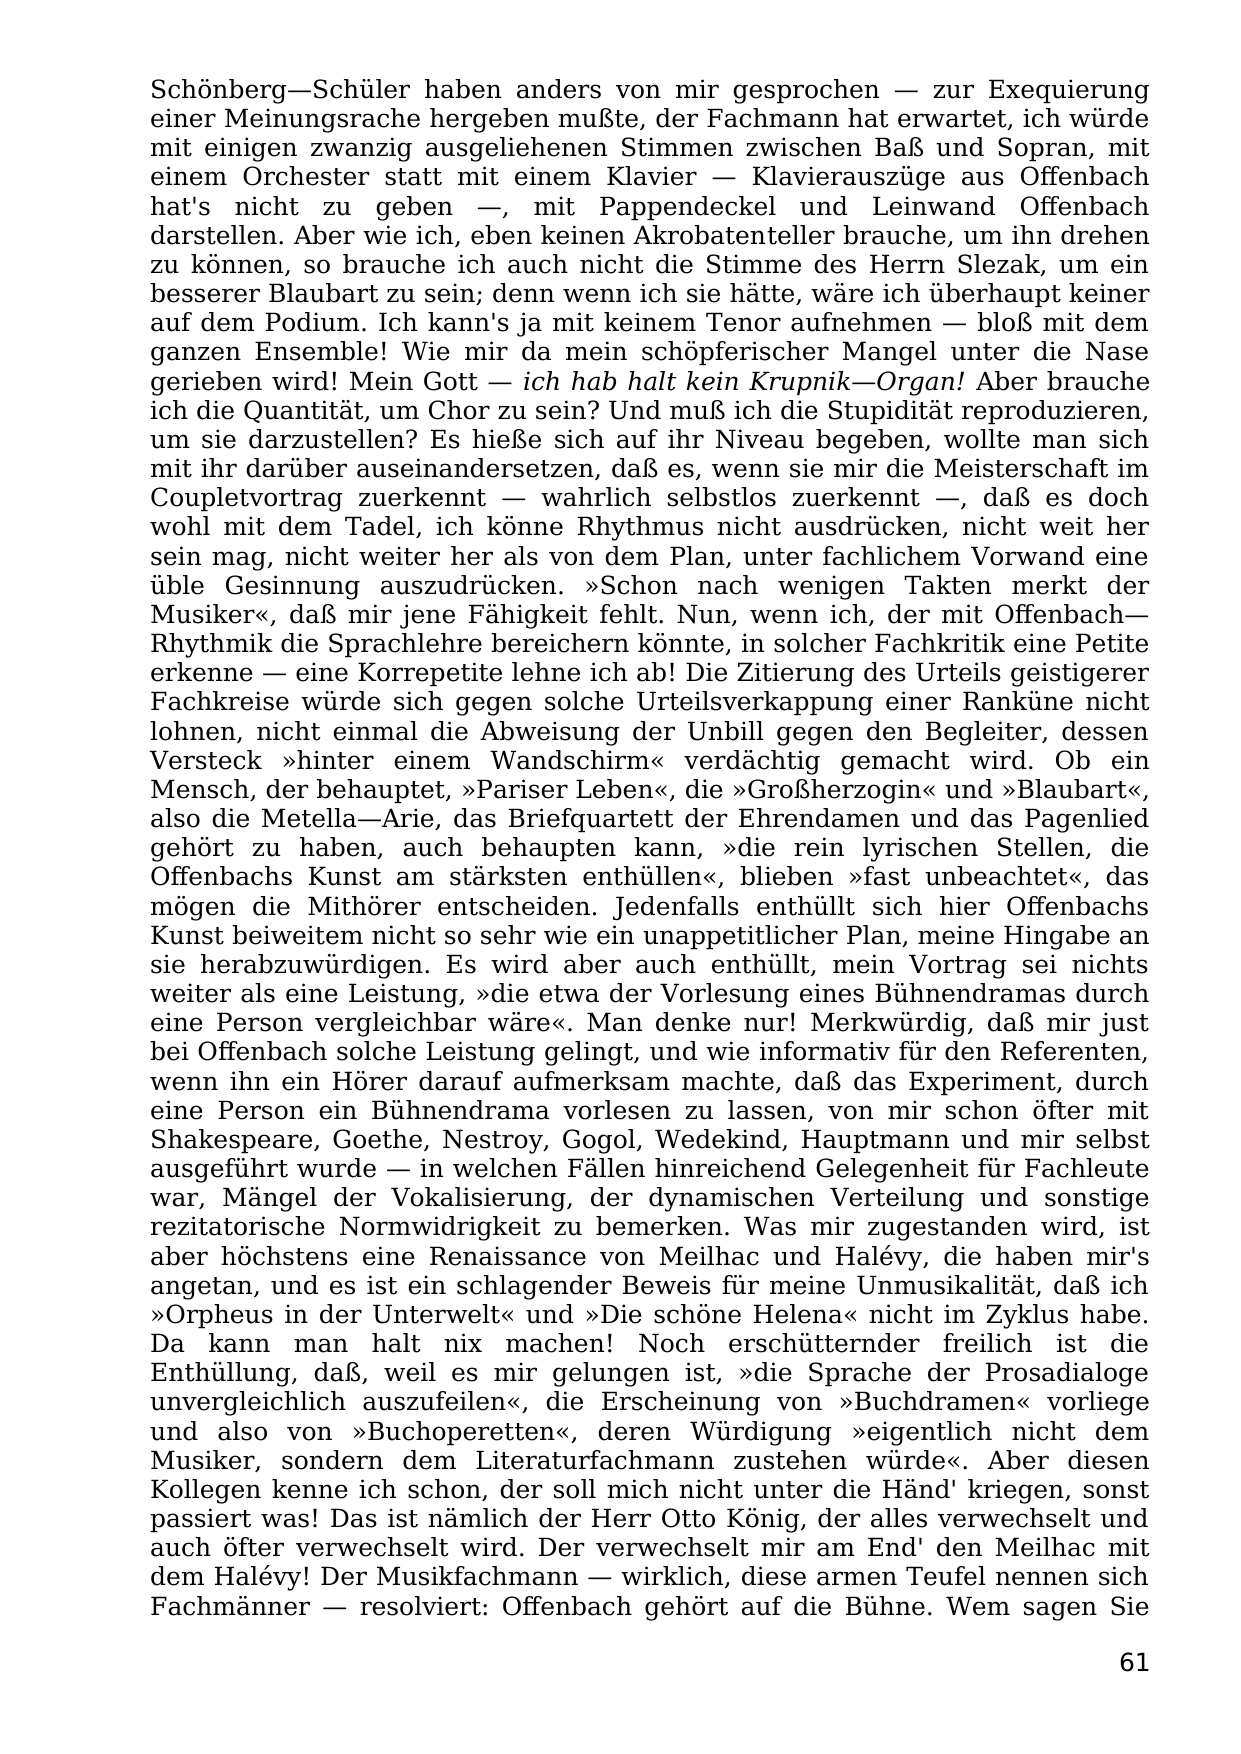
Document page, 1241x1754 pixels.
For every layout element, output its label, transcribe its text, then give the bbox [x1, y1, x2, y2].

text Schönberg—Schüler haben anders von mir gesprochen — zur Exequierung einer Meinungsrache hergeben mußte, der Fachmann hat erwartet, ich würde mit einigen zwanzig ausgeliehenen Stimmen zwischen Baß und Sopran, mit einem Orchester statt mit einem Klavier — Klavierauszüge aus Offenbach hat's nicht zu geben —, mit Pappendeckel und Leinwand Offenbach darstellen. Aber wie ich, eben keinen Akrobaten­teller brauche, um ihn drehen zu können, so brauche ich auch nicht die Stimme des Herrn Slezak, um ein besserer Blaubart zu sein; denn wenn ich sie hätte, wäre ich überhaupt keiner auf dem Podium. Ich kann's ja mit keinem Tenor aufnehmen — bloß mit dem ganzen Ensemble! Wie mir da mein schöpferischer Mangel unter die Nase gerieben wird! Mein Gott — ich hab halt kein Krupnik—Organ! Aber brauche ich die Quantität, um Chor zu sein? Und muß ich die Stupidität reproduzieren, um sie darzustellen? Es hieße sich auf ihr Niveau begeben, wollte man sich mit ihr darüber auseinandersetzen, daß es, wenn sie mir die Meisterschaft im Coupletvortrag zuerkennt — wahrlich selbstlos zuerkennt —, daß es doch wohl mit dem Tadel, ich könne Rhythmus nicht ausdrücken, nicht weit her sein mag, nicht weiter her als von dem Plan, unter fachlichem Vorwand eine üble Gesinnung auszudrücken. »Schon nach wenigen Takten merkt der Musiker«, daß mir jene Fähigkeit fehlt. Nun, wenn ich, der mit Offenbach—Rhythmik die Sprachlehre bereichern könnte, in solcher Fachkritik eine Petite erkenne — eine Korrepetite lehne ich ab! Die Zitierung des Urteils geistigerer Fachkreise würde sich gegen solche Urteilsverkappung einer Ranküne nicht lohnen, nicht einmal die Abweisung der Unbill gegen den Begleiter, dessen Versteck »hinter einem Wandschirm« verdächtig gemacht wird. Ob ein Mensch, der behauptet, »Pariser Leben«, die »Großherzogin« und »Blaubart«, also die Metella—Arie, das Briefquartett der Ehrendamen und das Pagenlied gehört zu haben, auch behaupten kann, »die rein lyrischen Stellen, die Offenbachs Kunst am stärksten enthüllen«, blieben »fast unbeachtet«, das mögen die Mithörer entscheiden. Jedenfalls enthüllt sich hier Offenbachs Kunst beiweitem nicht so sehr wie ein unappetitlicher Plan, meine Hingabe an sie herabzuwürdigen. Es wird aber auch enthüllt, mein Vortrag sei nichts weiter als eine Leistung, »die etwa der Vorlesung eines Bühnendramas durch eine Person vergleichbar wäre«. Man denke nur! Merkwürdig, daß mir just bei Offenbach solche Leistung gelingt, und wie informativ für den Referenten, wenn ihn ein Hörer darauf aufmerksam machte, daß das Experiment, durch eine Person ein Bühnendrama vorlesen zu lassen, von mir schon öfter mit Shakespeare, Goethe, Nestroy, Gogol, Wedekind, Hauptmann und mir selbst ausgeführt wurde — in welchen Fällen hinreichend Gelegenheit für Fachleute war, Mängel der Vokalisierung, der dynamischen Verteilung und sonstige rezitatorische Normwidrigkeit zu bemerken. Was mir zugestanden wird, ist aber höchstens eine Renaissance von Meilhac und Halévy, die haben mir's angetan, und es ist ein schlagender Beweis für meine Unmusikalität, daß ich »Orpheus in der Unterwelt« und »Die schöne Helena« nicht im Zyklus habe. Da kann man halt nix machen! Noch erschütternder freilich ist die Enthüllung, daß, weil es mir gelungen ist, »die Sprache der Prosadialoge unvergleichlich auszufeilen«, die Erscheinung von »Buchdramen« vorliege und also von »Buchoperetten«, deren Würdigung »eigentlich nicht dem Musiker, sondern dem Literaturfachmann zustehen würde«. Aber diesen Kollegen kenne ich schon, der soll mich nicht unter die Händ' kriegen, sonst passiert was! Das ist nämlich der Herr Otto König, der alles verwechselt und auch öfter verwechselt wird. Der verwechselt mir am End' den Meilhac mit dem Halévy! Der Musikfachmann — wirklich, diese armen Teufel nennen sich Fachmänner — resolviert: Offenbach gehört auf die Bühne. Wem sagen Sie [150, 75, 1151, 1621]
